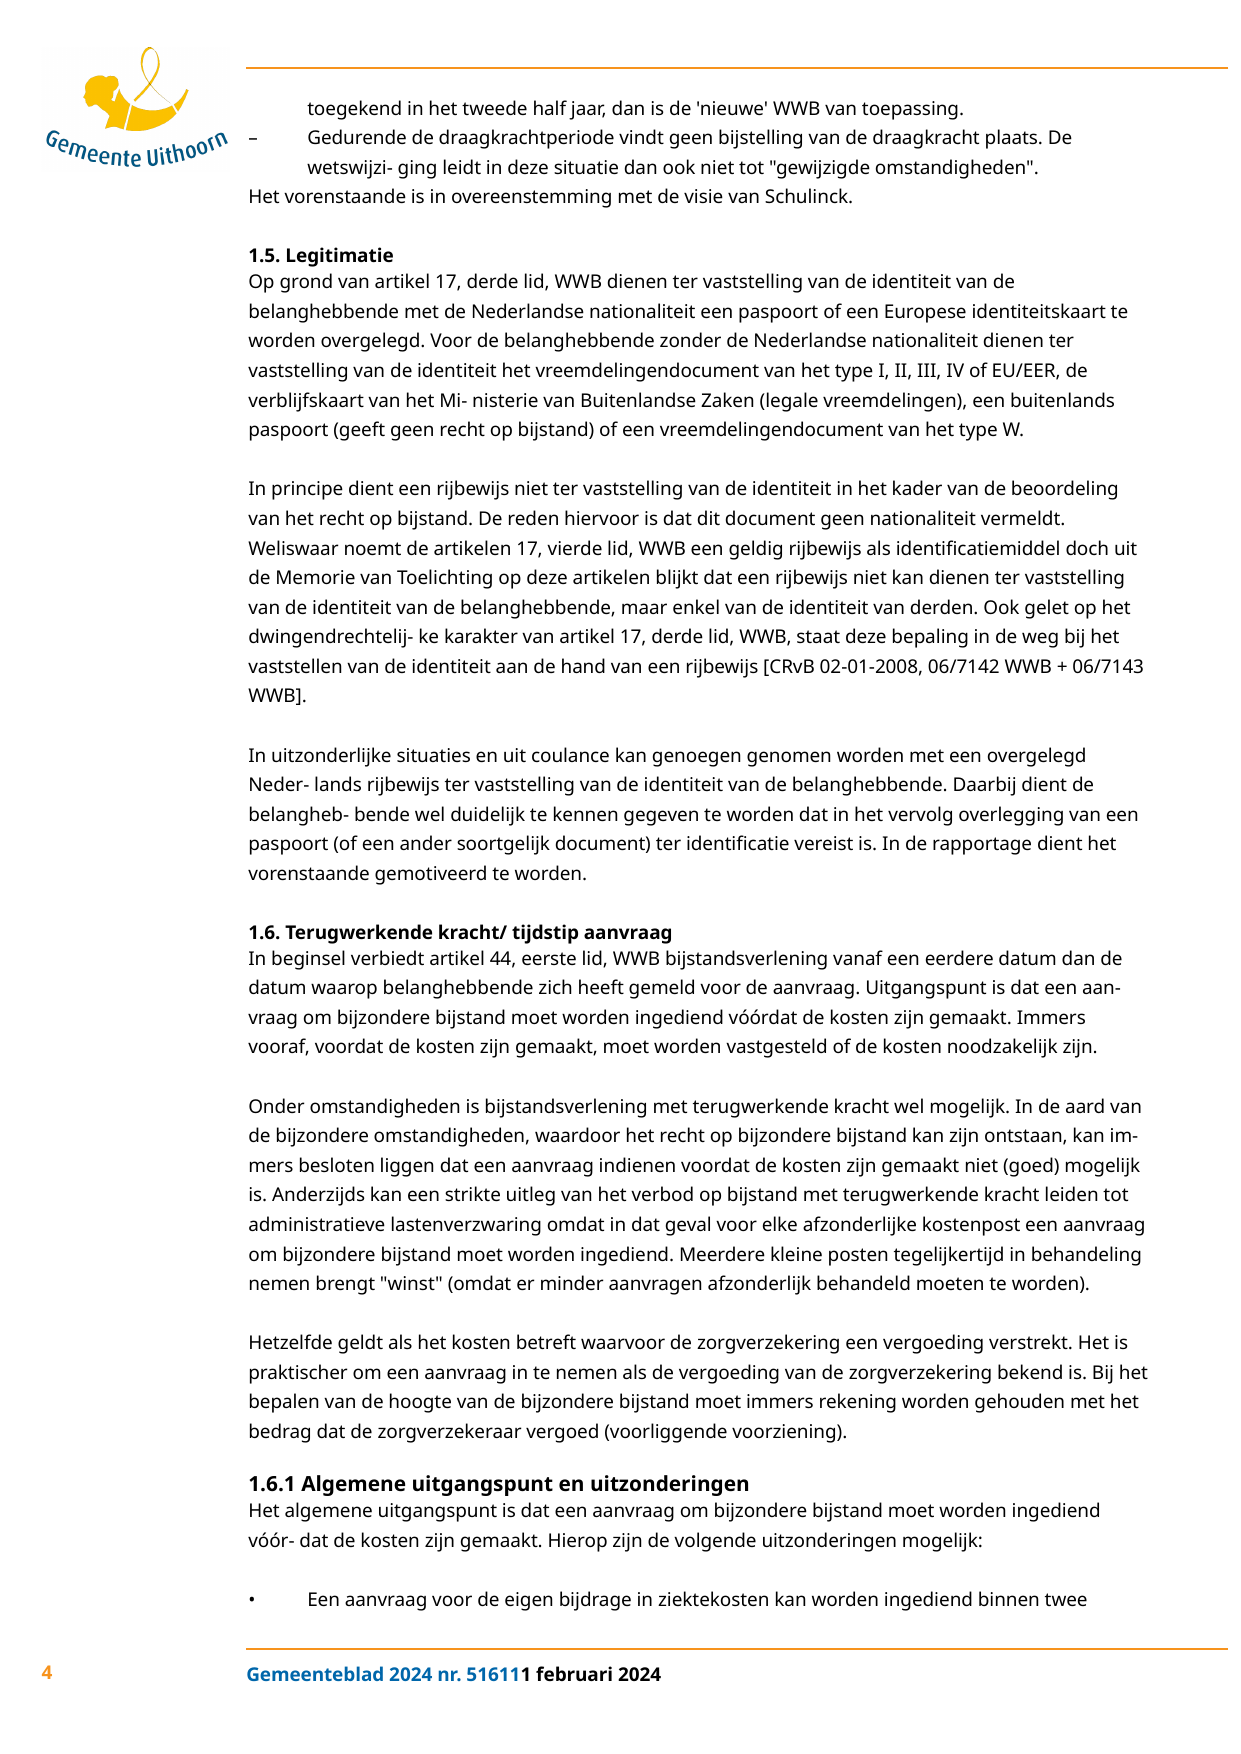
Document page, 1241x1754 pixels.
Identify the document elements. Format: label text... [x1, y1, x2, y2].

text 1.5. Legitimatie [248, 243, 1152, 268]
text Op grond van artikel 17, derde lid, WWB dienen ter vaststelling van de identiteit van de belanghebbende met de Nederlandse nationaliteit een paspoort of een Europese identiteitskaart te worden overgelegd. Voor de belanghebbende zonder de Nederlandse nationaliteit dienen ter vaststelling van de identiteit het vreemdelingendocument van het type I, II, III, IV of EU/EER, de verblijfskaart van het Mi- nisterie van Buitenlandse Zaken (legale vreemdelingen), een buitenlands paspoort (geeft geen recht op bijstand) of een vreemdelingendocument van het type W. [248, 268, 1152, 442]
text In uitzonderlijke situaties en uit coulance kan genoegen genomen worden met een overgelegd Neder- lands rijbewijs ter vaststelling van de identiteit van de belanghebbende. Daarbij dient de belangheb- bende wel duidelijk te kennen gegeven te worden dat in het vervolg overlegging van een paspoort (of een ander soortgelijk document) ter identificatie vereist is. In de rapportage dient het vorenstaande gemotiveerd te worden. [248, 742, 1152, 886]
list toegekend in het tweede half jaar, dan is de 'nieuwe' WWB van toepassing. [248, 95, 1152, 121]
text Het vorenstaande is in overeenstemming met de visie van Schulinck. [248, 183, 1152, 209]
text 1.6.1 Algemene uitgangspunt en uitzonderingen [248, 1469, 1152, 1497]
text Hetzelfde geldt als het kosten betreft waarvoor de zorgverzekering een vergoeding verstrekt. Het is praktischer om een aanvraag in te nemen als de vergoeding van de zorgverzekering bekend is. Bij het bepalen van de hoogte van de bijzondere bijstand moet immers rekening worden gehouden met het bedrag dat de zorgverzekeraar vergoed (voorliggende voorziening). [248, 1329, 1152, 1444]
text In principe dient een rijbewijs niet ter vaststelling van de identiteit in het kader van de beoordeling van het recht op bijstand. De reden hiervoor is dat dit document geen nationaliteit vermeldt. Weliswaar noemt de artikelen 17, vierde lid, WWB een geldig rijbewijs als identificatiemiddel doch uit de Memorie van Toelichting op deze artikelen blijkt dat een rijbewijs niet kan dienen ter vaststelling van de identiteit van de belanghebbende, maar enkel van de identiteit van derden. Ook gelet op het dwingendrechtelij- ke karakter van artikel 17, derde lid, WWB, staat deze bepaling in de weg bij het vaststellen van de identiteit aan de hand van een rijbewijs [CRvB 02-01-2008, 06/7142 WWB + 06/7143 WWB]. [248, 476, 1152, 708]
text Het algemene uitgangspunt is dat een aanvraag om bijzondere bijstand moet worden ingediend vóór- dat de kosten zijn gemaakt. Hierop zijn de volgende uitzonderingen mogelijk: [248, 1497, 1152, 1552]
list Gedurende de draagkrachtperiode vindt geen bijstelling van de draagkracht plaats. De wetswijzi- ging leidt in deze situatie dan ook niet tot "gewijzigde omstandigheden". [248, 124, 1152, 180]
text In beginsel verbiedt artikel 44, eerste lid, WWB bijstandsverlening vanaf een eerdere datum dan de datum waarop belanghebbende zich heeft gemeld voor de aanvraag. Uitgangspunt is dat een aan- vraag om bijzondere bijstand moet worden ingediend vóórdat de kosten zijn gemaakt. Immers vooraf, voordat de kosten zijn gemaakt, moet worden vastgesteld of de kosten noodzakelijk zijn. [248, 945, 1152, 1059]
text Onder omstandigheden is bijstandsverlening met terugwerkende kracht wel mogelijk. In de aard van de bijzondere omstandigheden, waardoor het recht op bijzondere bijstand kan zijn ontstaan, kan im- mers besloten liggen dat een aanvraag indienen voordat de kosten zijn gemaakt niet (goed) mogelijk is. Anderzijds kan een strikte uitleg van het verbod op bijstand met terugwerkende kracht leiden tot administratieve lastenverzwaring omdat in dat geval voor elke afzonderlijke kostenpost een aanvraag om bijzondere bijstand moet worden ingediend. Meerdere kleine posten tegelijkertijd in behandeling nemen brengt "winst" (omdat er minder aanvragen afzonderlijk behandeld moeten te worden). [248, 1093, 1152, 1296]
text 1.6. Terugwerkende kracht/ tijdstip aanvraag [248, 919, 1152, 945]
picture [41, 47, 231, 172]
list Een aanvraag voor de eigen bijdrage in ziektekosten kan worden ingediend binnen twee [248, 1586, 1152, 1612]
